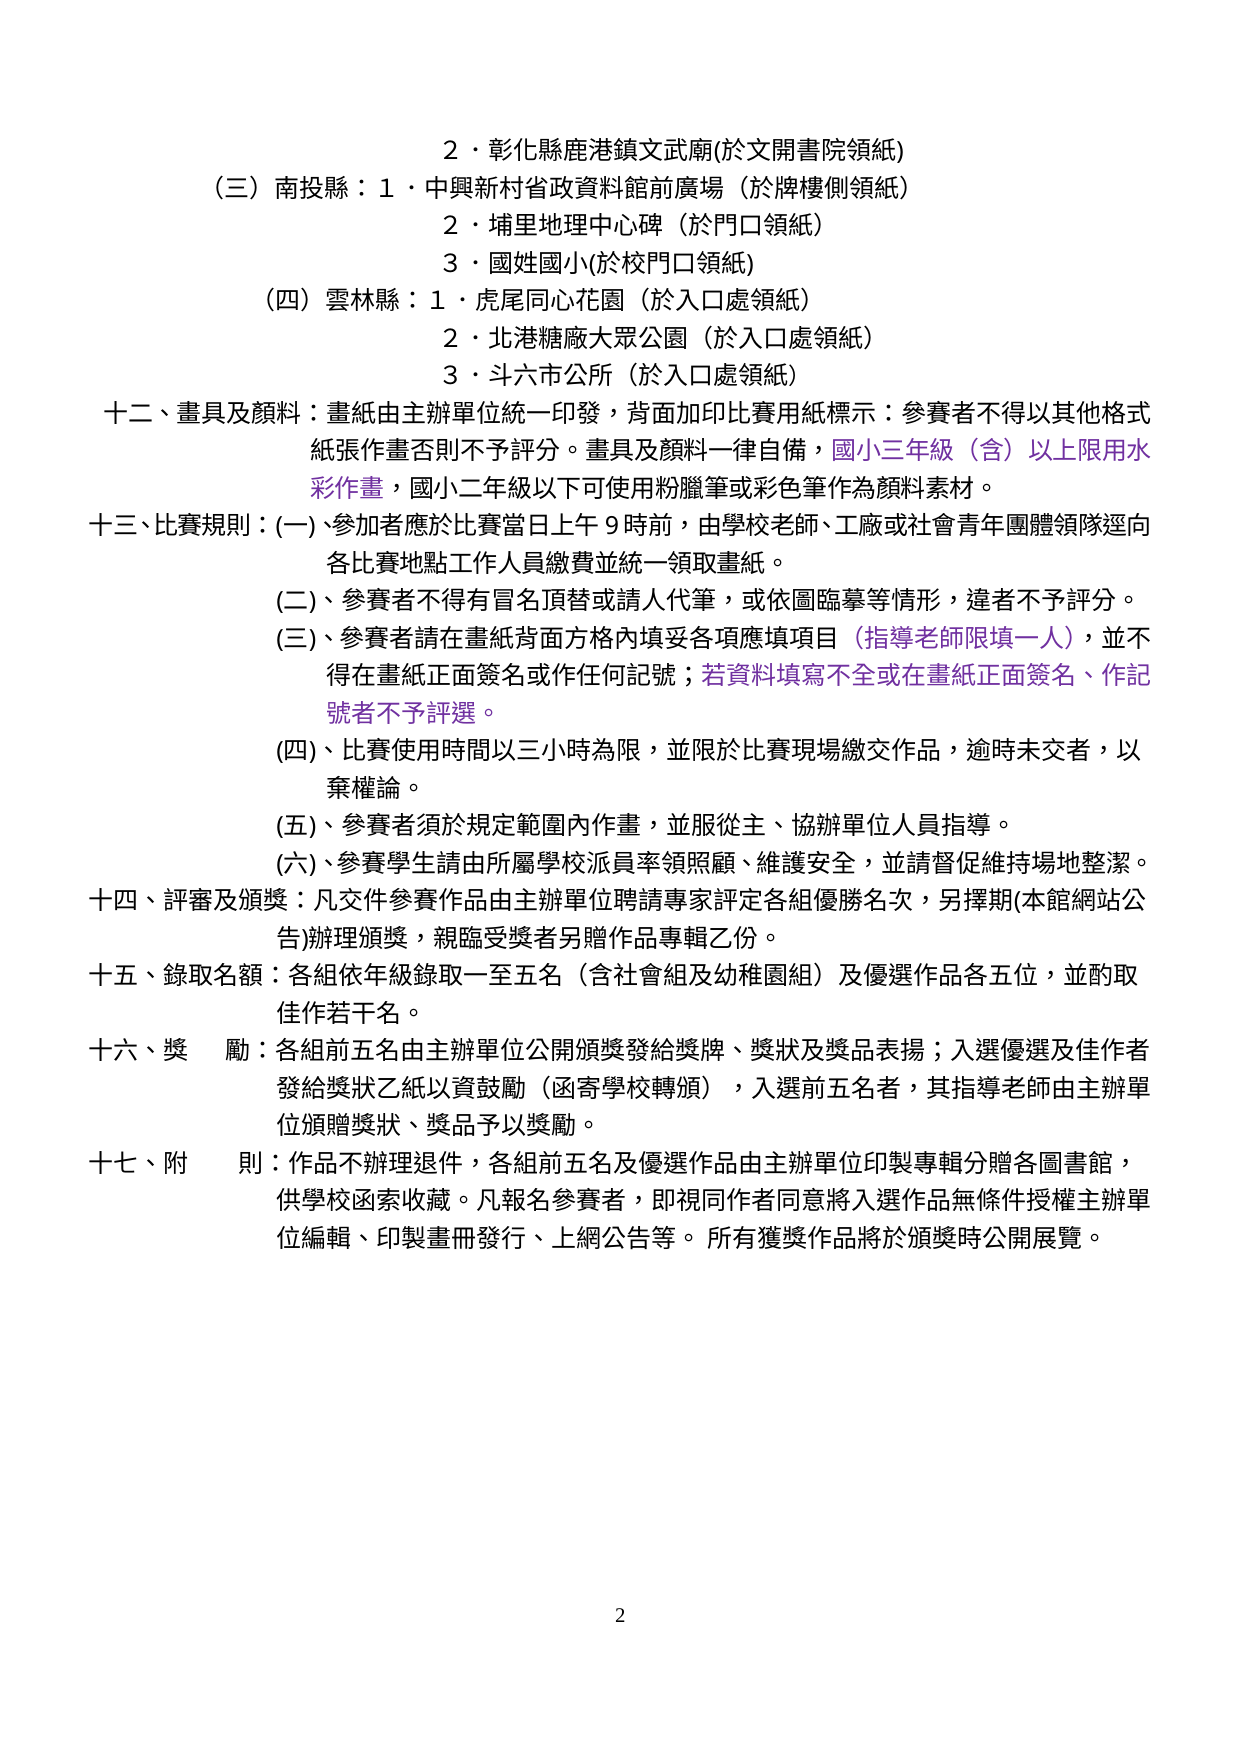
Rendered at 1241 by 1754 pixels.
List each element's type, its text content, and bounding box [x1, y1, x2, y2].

text 十四、評審及頒獎：凡交件參賽作品由主辦單位聘請專家評定各組優勝名次，另擇期(本館網站公告)辦理頒獎，親臨受獎者另贈作品專輯乙份。 [89, 880, 1152, 955]
text (六)、參賽學生請由所屬學校派員率領照顧、維護安全，並請督促維持場地整潔。 [276, 842, 1152, 880]
text 十七、附 則：作品不辦理退件，各組前五名及優選作品由主辦單位印製專輯分贈各圖書館，供學校函索收藏。凡報名參賽者，即視同作者同意將入選作品無條件授權主辦單位編輯、印製畫冊發行、上網公告等。 所有獲獎作品將於頒奬時公開展覽。 [89, 1142, 1152, 1255]
text ２．彰化縣鹿港鎮文武廟(於文開書院領紙) [89, 130, 1152, 167]
text (四)、比賽使用時間以三小時為限，並限於比賽現場繳交作品，逾時未交者，以棄權論。 [276, 730, 1152, 805]
text 十五、錄取名額：各組依年級錄取一至五名（含社會組及幼稚園組）及優選作品各五位，並酌取 [89, 955, 1152, 992]
text (二)、參賽者不得有冒名頂替或請人代筆，或依圖臨摹等情形，違者不予評分。 [14, 580, 1152, 617]
text （三）南投縣：１．中興新村省政資料館前廣場（於牌樓側領紙） [89, 167, 1152, 205]
text (三)、參賽者請在畫紙背面方格內填妥各項應填項目（指導老師限填一人），並不得在畫紙正面簽名或作任何記號；若資料填寫不全或在畫紙正面簽名、作記號者不予評選。 [276, 617, 1152, 730]
text ２．北港糖廠大眾公園（於入口處領紙） [89, 317, 1152, 355]
text (五)、參賽者須於規定範圍內作畫，並服從主、協辦單位人員指導。 [276, 805, 1152, 842]
text （四）雲林縣：１．虎尾同心花園（於入口處領紙） [89, 280, 1152, 317]
text 十三、比賽規則：(一)、參加者應於比賽當日上午9時前，由學校老師、工廠或社會青年團體領隊逕向各比賽地點工作人員繳費並統一領取畫紙。 [89, 505, 1152, 580]
text 十二、畫具及顏料：畫紙由主辦單位統一印發，背面加印比賽用紙標示：參賽者不得以其他格式紙張作畫否則不予評分。畫具及顏料一律自備，國小三年級（含）以上限用水彩作畫，國小二年級以下可使用粉臘筆或彩色筆作為顏料素材。 [103, 392, 1152, 505]
text ２．埔里地理中心碑（於門口領紙） [89, 205, 1152, 242]
text 十六、獎 勵：各組前五名由主辦單位公開頒獎發給獎牌、獎狀及獎品表揚；入選優選及佳作者發給獎狀乙紙以資鼓勵（函寄學校轉頒），入選前五名者，其指導老師由主辦單位頒贈獎狀、獎品予以獎勵。 [89, 1030, 1152, 1142]
text ３．斗六市公所（於入口處領紙） [89, 355, 1152, 392]
text 佳作若干名。 [276, 992, 1152, 1030]
text ３．國姓國小(於校門口領紙) [89, 242, 1152, 280]
